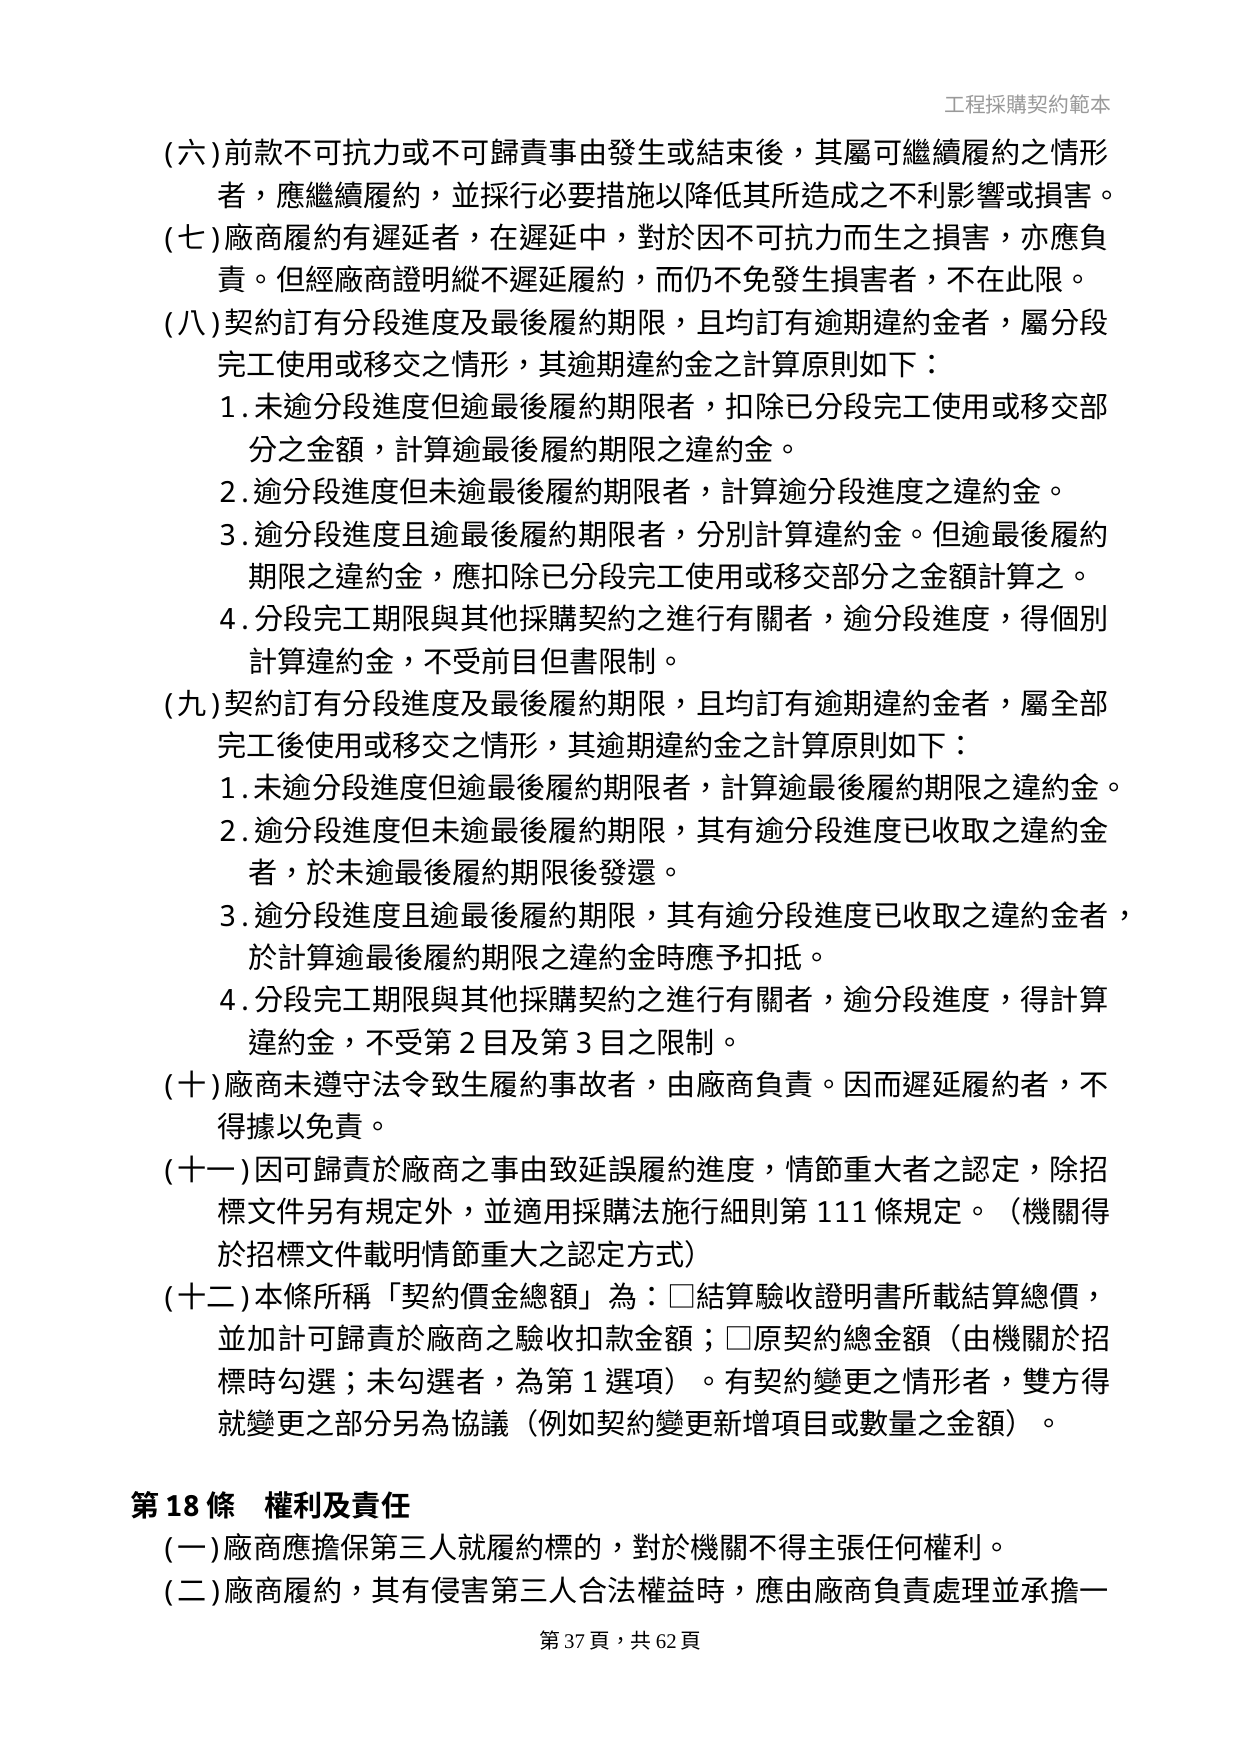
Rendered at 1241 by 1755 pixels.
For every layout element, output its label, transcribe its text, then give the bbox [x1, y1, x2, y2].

text 2.逾分段進度但未逾最後履約期限者，計算逾分段進度之違約金。 [218, 469, 1110, 511]
text (十一)因可歸責於廠商之事由致延誤履約進度，情節重大者之認定，除招標文件另有規定外，並適用採購法施行細則第111條規定。（機關得於招標文件載明情節重大之認定方式） [159, 1146, 1110, 1273]
text (十二)本條所稱「契約價金總額」為：□結算驗收證明書所載結算總價，並加計可歸責於廠商之驗收扣款金額；□原契約總金額（由機關於招標時勾選；未勾選者，為第1選項）。有契約變更之情形者，雙方得就變更之部分另為協議（例如契約變更新增項目或數量之金額）。 [159, 1273, 1110, 1443]
text (十)廠商未遵守法令致生履約事故者，由廠商負責。因而遲延履約者，不得據以免責。 [159, 1062, 1110, 1146]
text (七)廠商履約有遲延者，在遲延中，對於因不可抗力而生之損害，亦應負責。但經廠商證明縱不遲延履約，而仍不免發生損害者，不在此限。 [159, 214, 1110, 299]
text 2.逾分段進度但未逾最後履約期限，其有逾分段進度已收取之違約金者，於未逾最後履約期限後發還。 [218, 807, 1110, 892]
text 1.未逾分段進度但逾最後履約期限者，計算逾最後履約期限之違約金。 [218, 765, 1110, 807]
text 1.未逾分段進度但逾最後履約期限者，扣除已分段完工使用或移交部分之金額，計算逾最後履約期限之違約金。 [218, 384, 1110, 469]
text 第18條 權利及責任 [130, 1482, 1110, 1525]
text (二)廠商履約，其有侵害第三人合法權益時，應由廠商負責處理並承擔一切法律責任及費用，包括機關所發生之費用。機關並得請求損害賠償。 [159, 1567, 1110, 1610]
text 3.逾分段進度且逾最後履約期限者，分別計算違約金。但逾最後履約期限之違約金，應扣除已分段完工使用或移交部分之金額計算之。 [218, 511, 1110, 596]
text 4.分段完工期限與其他採購契約之進行有關者，逾分段進度，得計算違約金，不受第2目及第3目之限制。 [218, 977, 1110, 1062]
text (八)契約訂有分段進度及最後履約期限，且均訂有逾期違約金者，屬分段完工使用或移交之情形，其逾期違約金之計算原則如下： [159, 299, 1110, 384]
text (六)前款不可抗力或不可歸責事由發生或結束後，其屬可繼續履約之情形者，應繼續履約，並採行必要措施以降低其所造成之不利影響或損害。 [159, 130, 1110, 214]
text (一)廠商應擔保第三人就履約標的，對於機關不得主張任何權利。 [159, 1525, 1110, 1567]
text 4.分段完工期限與其他採購契約之進行有關者，逾分段進度，得個別計算違約金，不受前目但書限制。 [218, 596, 1110, 680]
text 3.逾分段進度且逾最後履約期限，其有逾分段進度已收取之違約金者，於計算逾最後履約期限之違約金時應予扣抵。 [218, 892, 1110, 977]
text (九)契約訂有分段進度及最後履約期限，且均訂有逾期違約金者，屬全部完工後使用或移交之情形，其逾期違約金之計算原則如下： [159, 680, 1110, 765]
